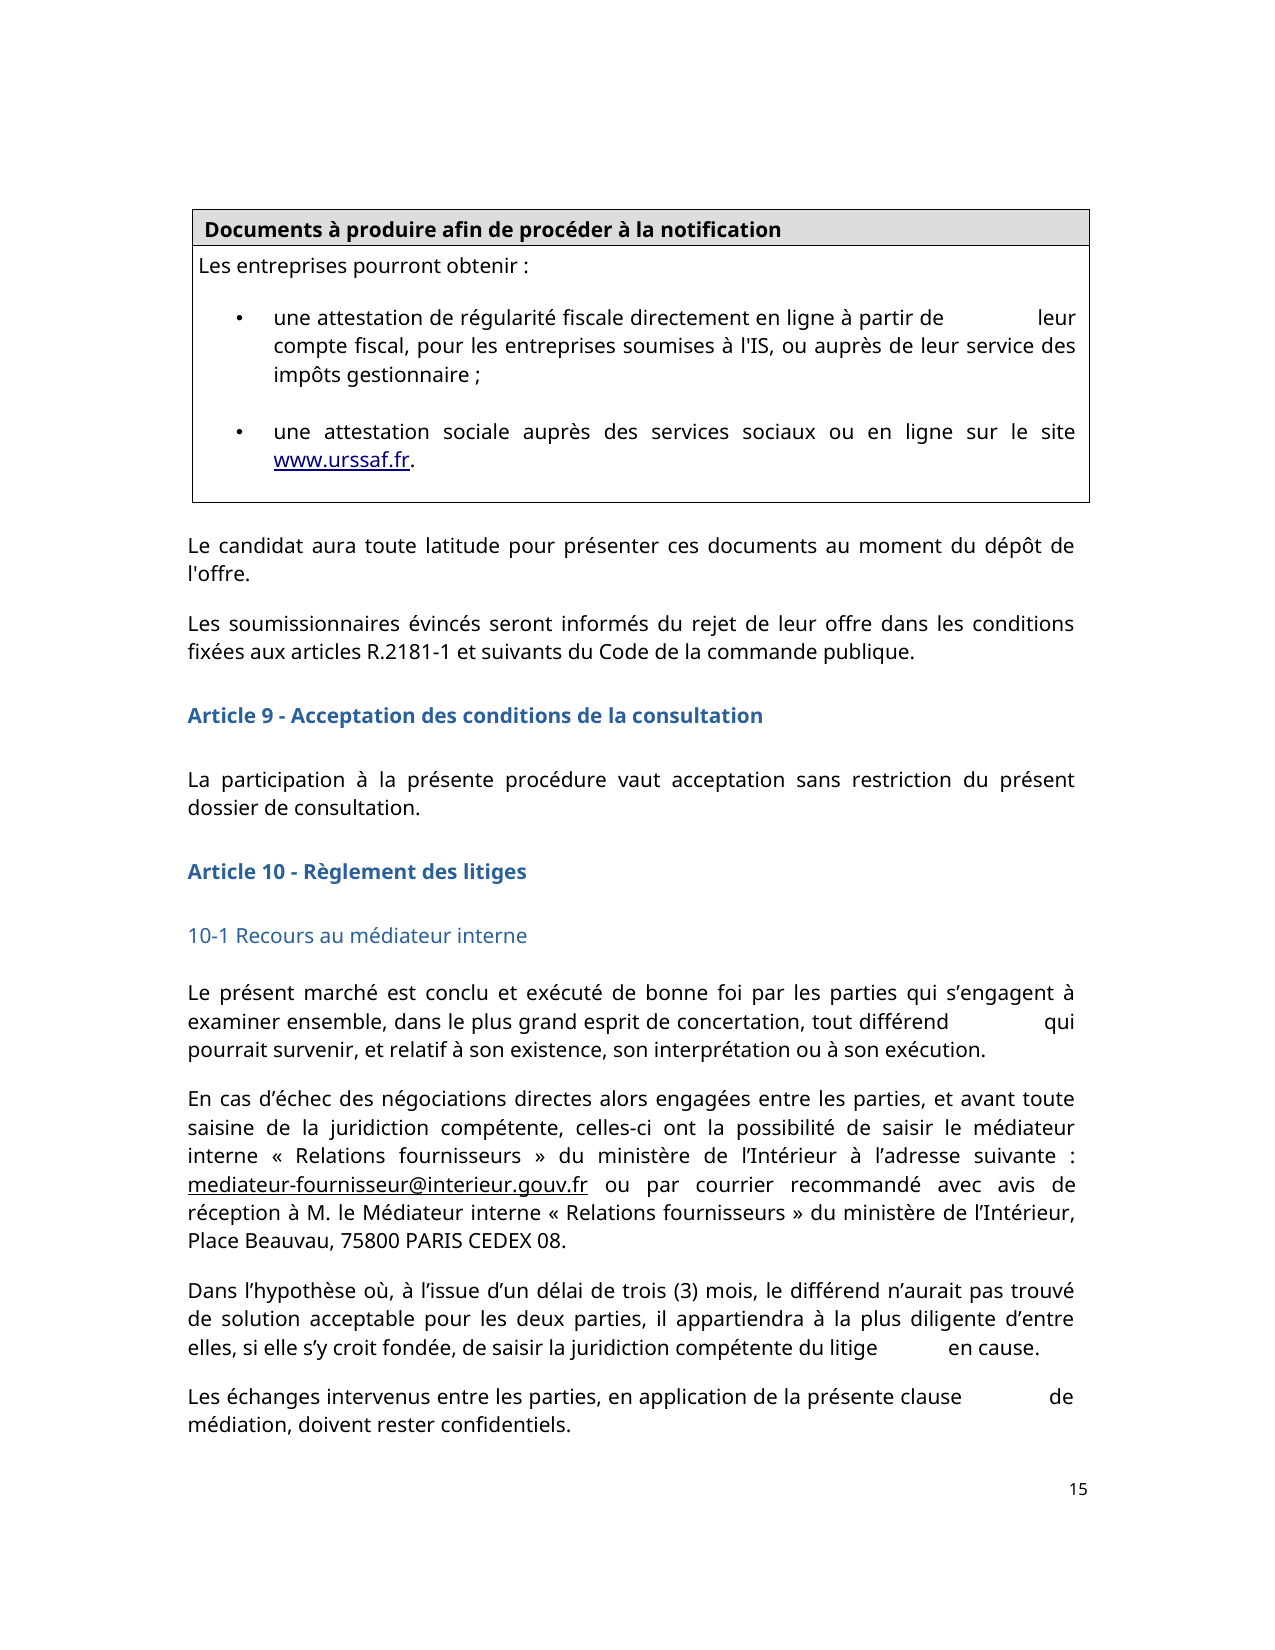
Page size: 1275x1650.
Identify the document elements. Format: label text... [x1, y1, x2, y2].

text Le présent marché est conclu et exécuté de bonne foi par les parties qui s’engagent à examiner ensemble, dans le plus grand esprit de concertation, tout différend qui pourrait survenir, et relatif à son existence, son interprétation ou à son exécution. [187, 978, 1076, 1064]
text 10-1 Recours au médiateur interne [187, 921, 1076, 950]
text Article 9 - Acceptation des conditions de la consultation [187, 701, 1076, 729]
text Les échanges intervenus entre les parties, en application de la présente clause de médiation, doivent rester confidentiels. [187, 1382, 1076, 1439]
text En cas d’échec des négociations directes alors engagées entre les parties, et avant toute saisine de la juridiction compétente, celles-ci ont la possibilité de saisir le médiateur interne « Relations fournisseurs » du ministère de l’Intérieur à l’adresse suivante : mediateur-fournisseur@interieur.gouv.fr ou par courrier recommandé avec avis de réception à M. le Médiateur interne « Relations fournisseurs » du ministère de l’Intérieur, Place Beauvau, 75800 PARIS CEDEX 08. [187, 1084, 1076, 1255]
table_cell Les entreprises pourront obtenir : une attestation de régularité fiscale directement en ligne à partir de leur compte fiscal, pour les entreprises soumises à l'IS, ou auprès de leur service des impôts gestionnaire ; une attestation sociale auprès des services sociaux ou en ligne sur le site www.urssaf.fr. [193, 246, 1089, 502]
text Article 10 - Règlement des litiges [187, 857, 1076, 886]
text Le candidat aura toute latitude pour présenter ces documents au moment du dépôt de l'offre. [187, 531, 1076, 588]
text Dans l’hypothèse où, à l’issue d’un délai de trois (3) mois, le différend n’aurait pas trouvé de solution acceptable pour les deux parties, il appartiendra à la plus diligente d’entre elles, si elle s’y croit fondée, de saisir la juridiction compétente du litige en cause. [187, 1276, 1076, 1361]
text Les soumissionnaires évincés seront informés du rejet de leur offre dans les conditions fixées aux articles R.2181-1 et suivants du Code de la commande publique. [187, 609, 1076, 666]
text La participation à la présente procédure vaut acceptation sans restriction du présent dossier de consultation. [187, 765, 1076, 822]
table_header Documents à produire afin de procéder à la notification [193, 210, 1089, 245]
